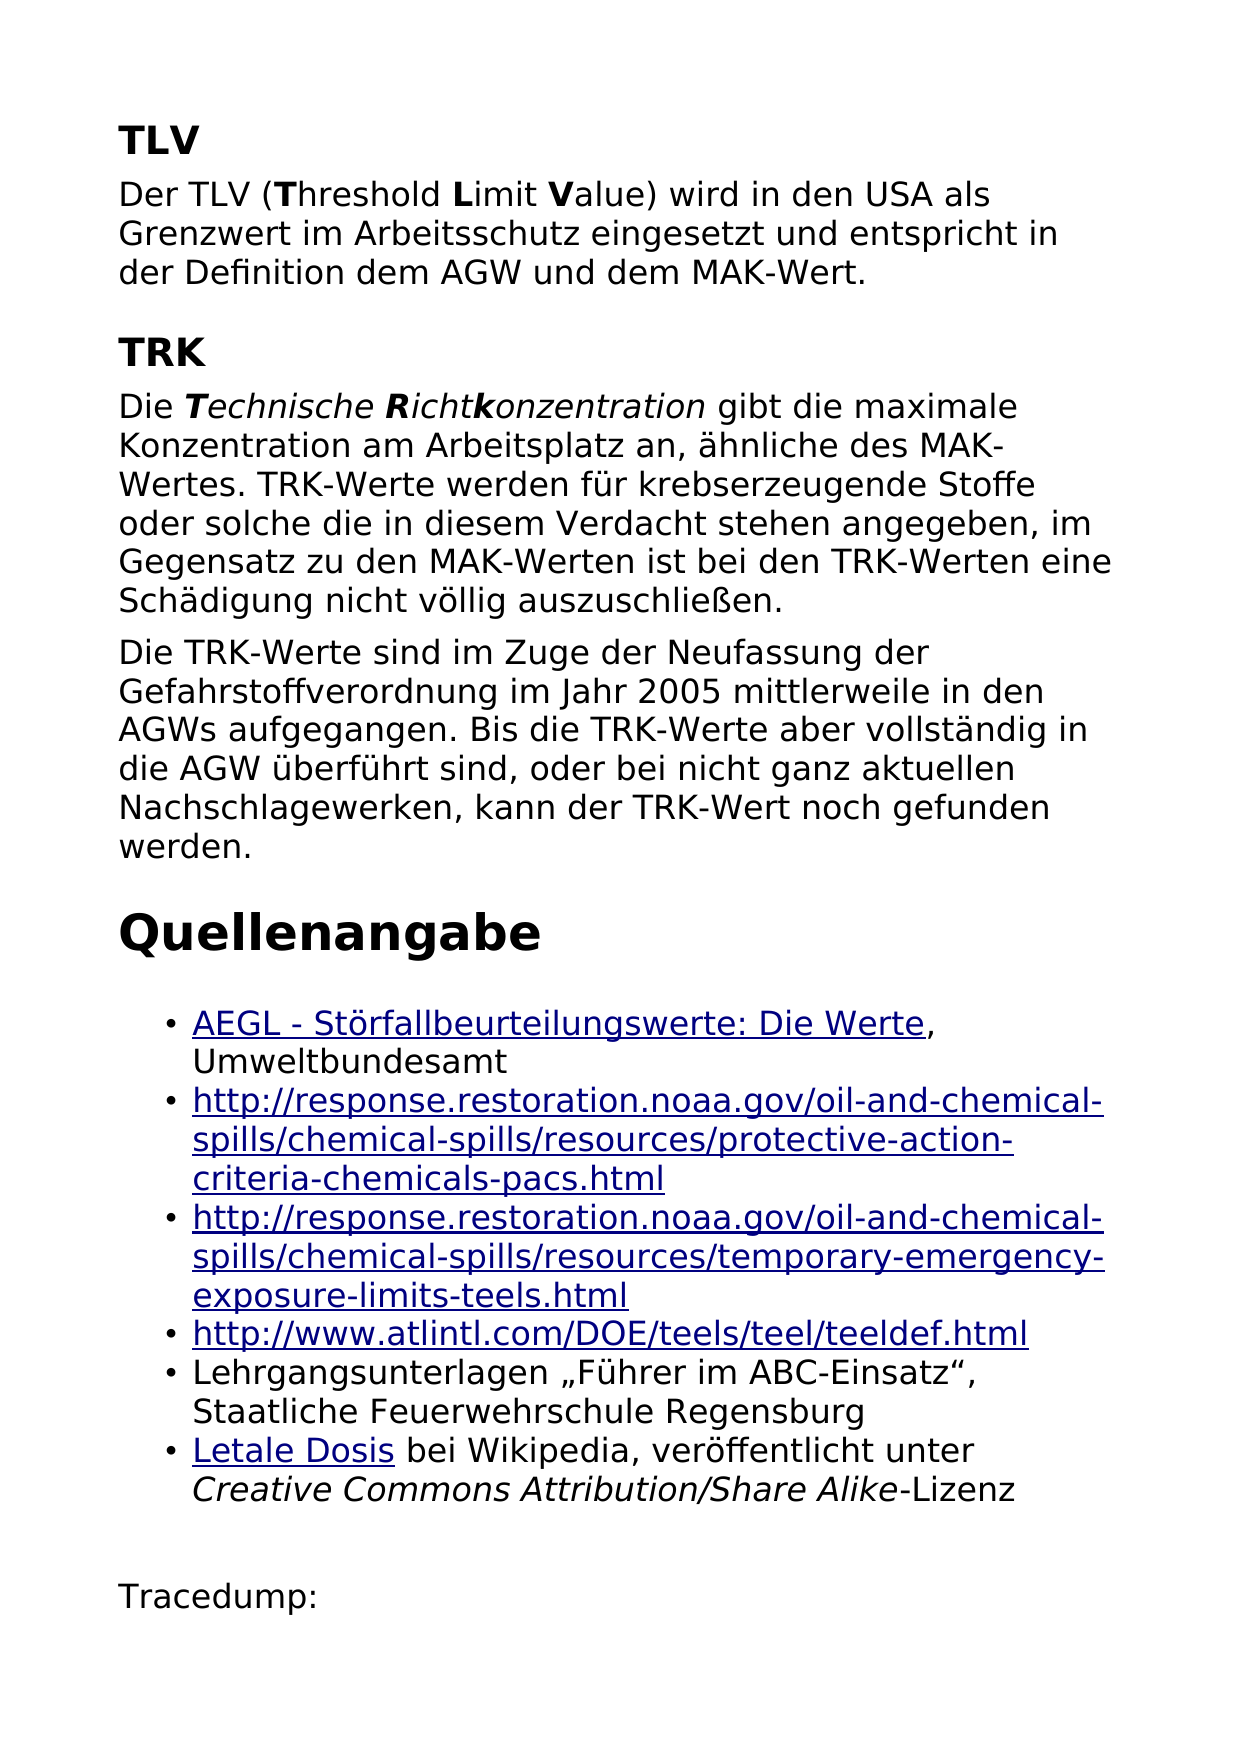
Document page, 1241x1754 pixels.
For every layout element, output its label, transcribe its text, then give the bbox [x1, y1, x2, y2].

subtitle Quellenangabe [118, 904, 1122, 962]
list http://www.atlintl.com/DOE/teels/teel/teeldef.html [177, 1315, 1122, 1354]
subtitle TLV [118, 118, 1122, 163]
list http://response.restoration.noaa.gov/oil-and-chemical-spills/chemical-spills/resources/protective-action-criteria-chemicals-pacs.html [177, 1082, 1122, 1198]
list AEGL - Störfallbeurteilungswerte: Die Werte, Umweltbundesamt [177, 1004, 1122, 1082]
list Letale Dosis bei Wikipedia, veröffentlicht unter Creative Commons Attribution/Share Alike-Lizenz [177, 1431, 1122, 1509]
text Die Technische Richtkonzentration gibt die maximale Konzentration am Arbeitsplatz an, ähnliche des MAK-Wertes. TRK-Werte werden für krebserzeugende Stoffe oder solche die in diesem Verdacht stehen angegeben, im Gegensatz zu den MAK-Werten ist bei den TRK-Werten eine Schädigung nicht völlig auszuschließen. [118, 388, 1122, 621]
subtitle TRK [118, 330, 1122, 375]
list Lehrgangsunterlagen „Führer im ABC-Einsatz“, Staatliche Feuerwehrschule Regensburg [177, 1354, 1122, 1431]
text Die TRK-Werte sind im Zuge der Neufassung der Gefahrstoffverordnung im Jahr 2005 mittlerweile in den AGWs aufgegangen. Bis die TRK-Werte aber vollständig in die AGW überführt sind, oder bei nicht ganz aktuellen Nachschlagewerken, kann der TRK-Wert noch gefunden werden. [118, 633, 1122, 866]
text Der TLV (Threshold Limit Value) wird in den USA als Grenzwert im Arbeitsschutz eingesetzt und entspricht in der Definition dem AGW und dem MAK-Wert. [118, 176, 1122, 292]
text Tracedump: [118, 1539, 1122, 1616]
list http://response.restoration.noaa.gov/oil-and-chemical-spills/chemical-spills/resources/temporary-emergency-exposure-limits-teels.html [177, 1198, 1122, 1315]
